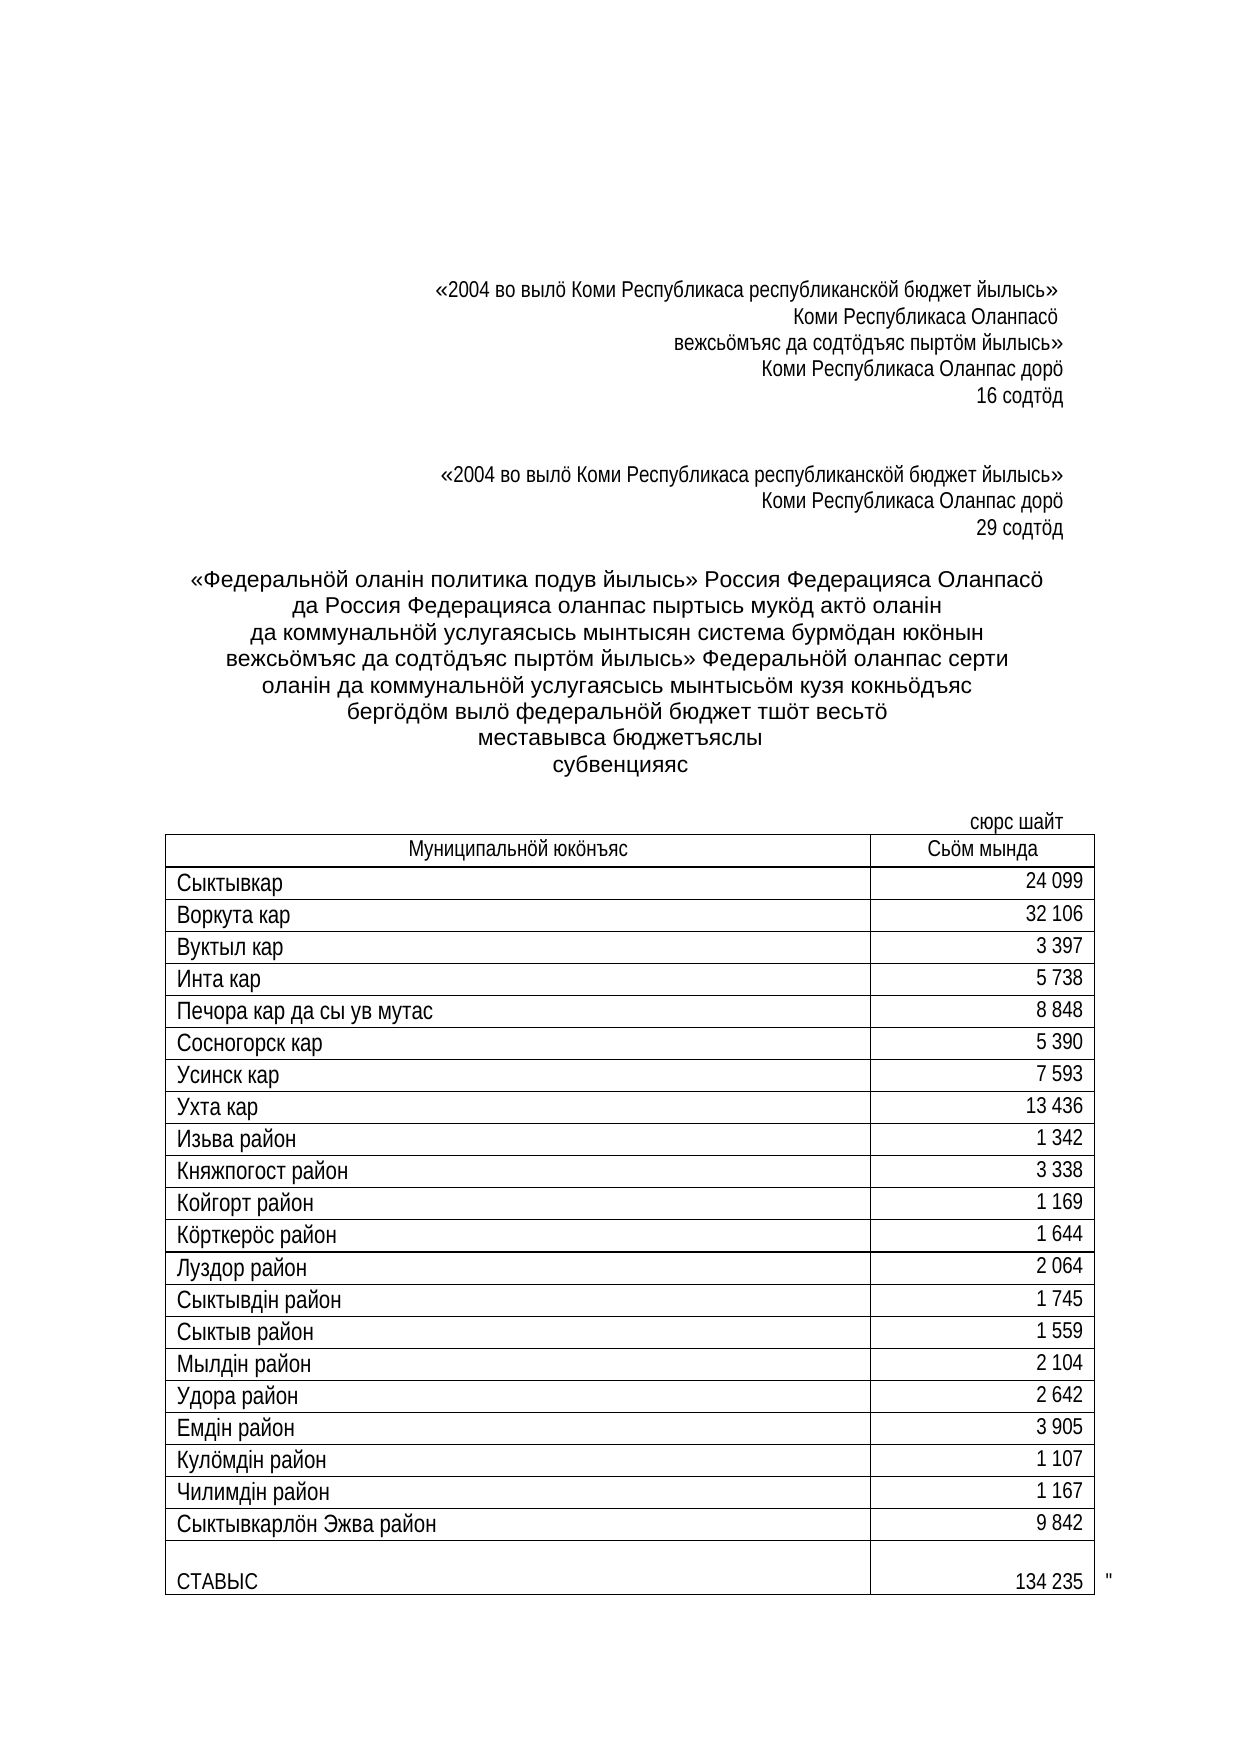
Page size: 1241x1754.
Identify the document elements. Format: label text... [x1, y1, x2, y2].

text меставывса бюджетъяслы [177, 724, 1063, 751]
table_cell Чилимдiн район [166, 1477, 870, 1508]
table_cell 3 338 [871, 1156, 1094, 1187]
table_cell [1095, 931, 1137, 963]
text «2004 во вылö Коми Республикаса республиканскöй бюджет йылысь» [177, 276, 1063, 303]
table_cell Кöрткерöс район [166, 1220, 870, 1251]
text да Россия Федерацияса оланпас пыртысь мукöд актö оланiн [177, 592, 1063, 619]
table_cell 13 436 [871, 1092, 1094, 1123]
text вежсьöмъяс да содтöдъяс пыртöм йылысь» [177, 329, 1063, 355]
text сюрс шайт [177, 808, 1063, 834]
table_cell [1095, 1155, 1137, 1187]
table_cell [1095, 1187, 1137, 1219]
table_cell Сыктывкарлöн Эжва район [166, 1509, 870, 1540]
table_cell 3 397 [871, 932, 1094, 963]
table_cell [1095, 963, 1137, 995]
table_cell Сыктыв район [166, 1317, 870, 1348]
table_cell 7 593 [871, 1060, 1094, 1091]
table_cell Емдiн район [166, 1413, 870, 1444]
table_cell 1 745 [871, 1285, 1094, 1316]
table_cell [1095, 1027, 1137, 1059]
table_cell [1095, 1091, 1137, 1123]
text Коми Республикаса Оланпасö [177, 303, 1063, 329]
table_cell 2 064 [871, 1253, 1094, 1283]
table_header Сьöм мында [871, 835, 1094, 866]
table_cell 24 099 [871, 868, 1094, 898]
text 16 содтöд [177, 382, 1063, 408]
table_cell 8 848 [871, 996, 1094, 1027]
table_cell СТАВЫС [166, 1541, 870, 1594]
table_header [1095, 834, 1137, 866]
table_cell [1095, 1348, 1137, 1380]
table_cell Ухта кар [166, 1092, 870, 1123]
table_cell 3 905 [871, 1413, 1094, 1444]
text «Федеральнöй оланiн политика подув йылысь» Россия Федерацияса Оланпасö [177, 566, 1063, 592]
table_cell [1095, 1123, 1137, 1155]
table_cell Сыктывкар [166, 868, 870, 898]
table_cell 32 106 [871, 900, 1094, 931]
table_cell Кулöмдiн район [166, 1445, 870, 1476]
text субвенцияяс [177, 751, 1063, 777]
table_cell 9 842 [871, 1509, 1094, 1540]
table_cell [1095, 1444, 1137, 1476]
table_cell Изьва район [166, 1124, 870, 1155]
text оланiн да коммунальнöй услугаясысь мынтысьöм кузя кокньöдъяс [177, 672, 1063, 698]
table_cell Вуктыл кар [166, 932, 870, 963]
table_cell Мылдiн район [166, 1349, 870, 1380]
table_cell [1095, 1251, 1137, 1283]
text бергöдöм вылö федеральнöй бюджет тшöт весьтö [177, 698, 1063, 724]
table_cell Сосногорск кар [166, 1028, 870, 1059]
table_cell 5 738 [871, 964, 1094, 995]
table_cell [1095, 866, 1137, 898]
table_cell 1 167 [871, 1477, 1094, 1508]
table_cell [1095, 1284, 1137, 1316]
table_cell Печора кар да сы ув мутас [166, 996, 870, 1027]
table_cell [1095, 1508, 1137, 1540]
table_cell 1 342 [871, 1124, 1094, 1155]
table_cell 2 642 [871, 1381, 1094, 1412]
text вежсьöмъяс да содтöдъяс пыртöм йылысь» Федеральнöй оланпас серти [177, 645, 1063, 672]
text Коми Республикаса Оланпас дорö [177, 355, 1063, 382]
table_cell [1095, 995, 1137, 1027]
table_cell 5 390 [871, 1028, 1094, 1059]
table_cell Усинск кар [166, 1060, 870, 1091]
table_cell Койгорт район [166, 1188, 870, 1219]
text 29 содтöд [177, 513, 1063, 540]
table_cell 1 107 [871, 1445, 1094, 1476]
table_cell 2 104 [871, 1349, 1094, 1380]
table_cell [1095, 1219, 1137, 1251]
table_cell [1095, 1380, 1137, 1412]
text да коммунальнöй услугаясысь мынтысян система бурмöдан юкöнын [177, 619, 1063, 645]
table_cell Удора район [166, 1381, 870, 1412]
table_cell Княжпогост район [166, 1156, 870, 1187]
table_cell [1095, 1412, 1137, 1444]
table_cell 1 644 [871, 1220, 1094, 1251]
table_cell 1 559 [871, 1317, 1094, 1348]
table_header Муниципальнöй юкöнъяс [166, 835, 870, 866]
table_cell Инта кар [166, 964, 870, 995]
text «2004 во вылö Коми Республикаса республиканскöй бюджет йылысь» [177, 461, 1063, 487]
table_cell [1095, 1059, 1137, 1091]
table_cell Воркута кар [166, 900, 870, 931]
table_cell [1095, 1476, 1137, 1508]
table_cell Луздор район [166, 1253, 870, 1283]
table_cell 1 169 [871, 1188, 1094, 1219]
table_cell " [1095, 1540, 1137, 1594]
text Коми Республикаса Оланпас дорö [177, 487, 1063, 513]
table_cell [1095, 1316, 1137, 1348]
table_cell [1095, 899, 1137, 931]
table_cell 134 235 [871, 1541, 1094, 1594]
table_cell Сыктывдiн район [166, 1285, 870, 1316]
